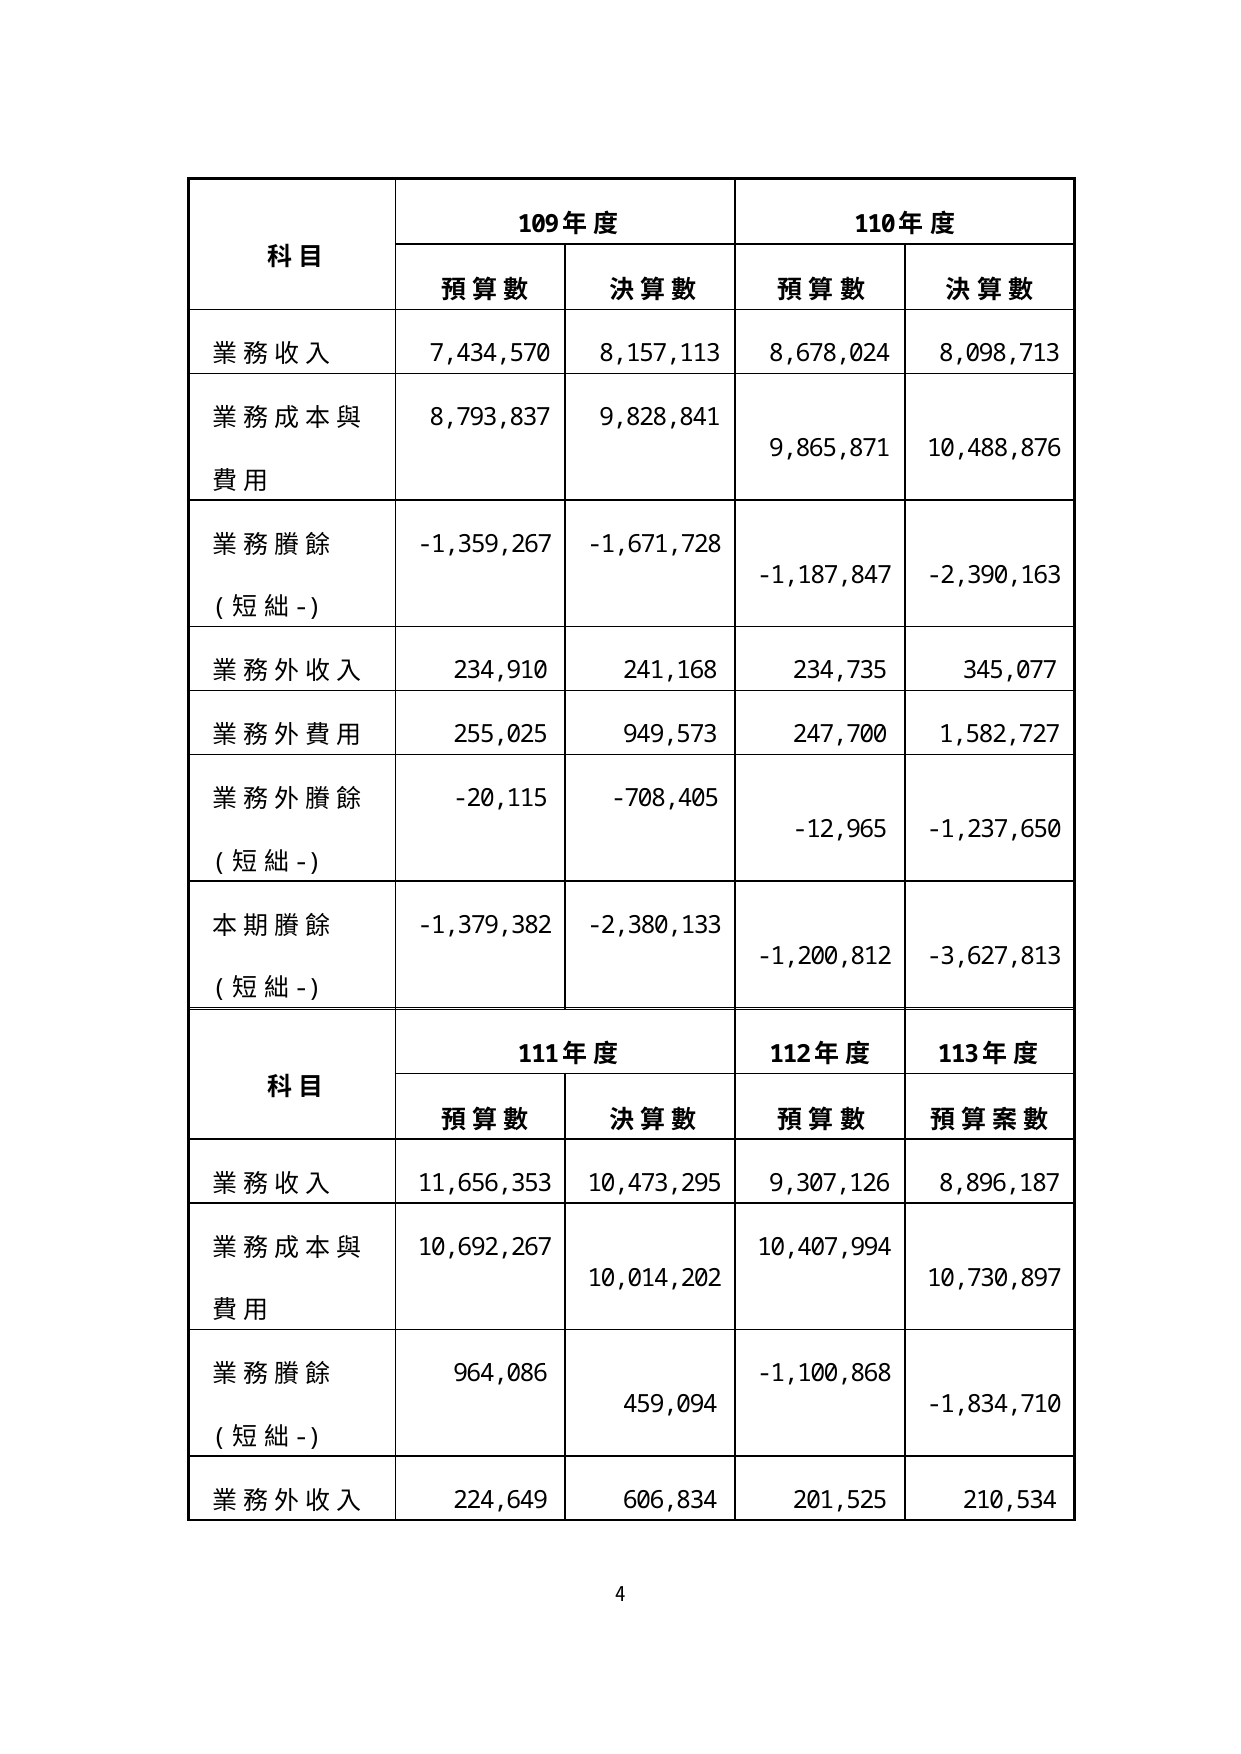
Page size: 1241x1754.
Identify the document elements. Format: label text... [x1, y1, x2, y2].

table_cell 業務成本與費用 [190, 1204, 395, 1329]
table_cell -1,359,267 [396, 501, 564, 626]
table_cell 業務成本與費用 [190, 374, 395, 499]
table_cell 224,649 [396, 1457, 564, 1519]
table_cell 10,407,994 [736, 1204, 904, 1329]
table_cell 113年度 [906, 1010, 1073, 1072]
table_cell 9,828,841 [566, 374, 734, 499]
table_cell 201,525 [736, 1457, 904, 1519]
table_cell 決算數 [906, 245, 1073, 308]
table_cell 8,793,837 [396, 374, 564, 499]
table_cell 10,014,202 [566, 1204, 734, 1329]
table_cell 241,168 [566, 627, 734, 690]
table_cell 247,700 [736, 691, 904, 754]
table_cell 255,025 [396, 691, 564, 754]
table_cell -1,379,382 [396, 882, 564, 1007]
table_cell 8,896,187 [906, 1140, 1073, 1202]
table_cell 預算數 [736, 245, 904, 308]
table_cell 606,834 [566, 1457, 734, 1519]
table_cell -20,115 [396, 755, 564, 880]
table_cell -1,187,847 [736, 501, 904, 626]
table_cell -708,405 [566, 755, 734, 880]
table_cell -12,965 [736, 755, 904, 880]
table_cell 1,582,727 [906, 691, 1073, 754]
table_cell 業務收入 [190, 1140, 395, 1202]
table_cell -2,380,133 [566, 882, 734, 1007]
table_cell 10,730,897 [906, 1204, 1073, 1329]
table_cell 業務外收入 [190, 627, 395, 690]
table_cell 決算數 [566, 245, 734, 308]
table_cell 10,488,876 [906, 374, 1073, 499]
table_cell -1,671,728 [566, 501, 734, 626]
table_cell 9,865,871 [736, 374, 904, 499]
table_cell 業務賸餘(短絀-) [190, 1330, 395, 1455]
table_cell 業務賸餘(短絀-) [190, 501, 395, 626]
table_cell 9,307,126 [736, 1140, 904, 1202]
table_cell 業務外收入 [190, 1457, 395, 1519]
table_cell 112年度 [736, 1010, 904, 1072]
table_header 110年度 [736, 180, 1073, 243]
table_header 科目 [190, 180, 395, 308]
table_cell 決算數 [566, 1074, 734, 1138]
table_cell 業務收入 [190, 310, 395, 372]
table_cell 10,692,267 [396, 1204, 564, 1329]
table_cell 8,678,024 [736, 310, 904, 372]
table_cell 預算數 [396, 1074, 564, 1138]
table_cell -1,200,812 [736, 882, 904, 1007]
table_cell 業務外賸餘(短絀-) [190, 755, 395, 880]
table_cell 345,077 [906, 627, 1073, 690]
table_cell 949,573 [566, 691, 734, 754]
table_cell -1,834,710 [906, 1330, 1073, 1455]
table_cell 預算數 [736, 1074, 904, 1138]
table_cell 預算案數 [906, 1074, 1073, 1138]
table_cell 964,086 [396, 1330, 564, 1455]
table_cell 10,473,295 [566, 1140, 734, 1202]
table_cell -1,237,650 [906, 755, 1073, 880]
table_cell 459,094 [566, 1330, 734, 1455]
table_cell -1,100,868 [736, 1330, 904, 1455]
table_cell 111年度 [396, 1010, 734, 1072]
table_cell 234,910 [396, 627, 564, 690]
table_cell 11,656,353 [396, 1140, 564, 1202]
table_cell 預算數 [396, 245, 564, 308]
table_cell 8,098,713 [906, 310, 1073, 372]
table_cell -2,390,163 [906, 501, 1073, 626]
table_cell 8,157,113 [566, 310, 734, 372]
table_cell 本期賸餘(短絀-) [190, 882, 395, 1007]
table_cell 科目 [190, 1010, 395, 1138]
table_header 109年度 [396, 180, 734, 243]
table_cell 7,434,570 [396, 310, 564, 372]
table_cell 210,534 [906, 1457, 1073, 1519]
table_cell 234,735 [736, 627, 904, 690]
table_cell 業務外費用 [190, 691, 395, 754]
table_cell -3,627,813 [906, 882, 1073, 1007]
